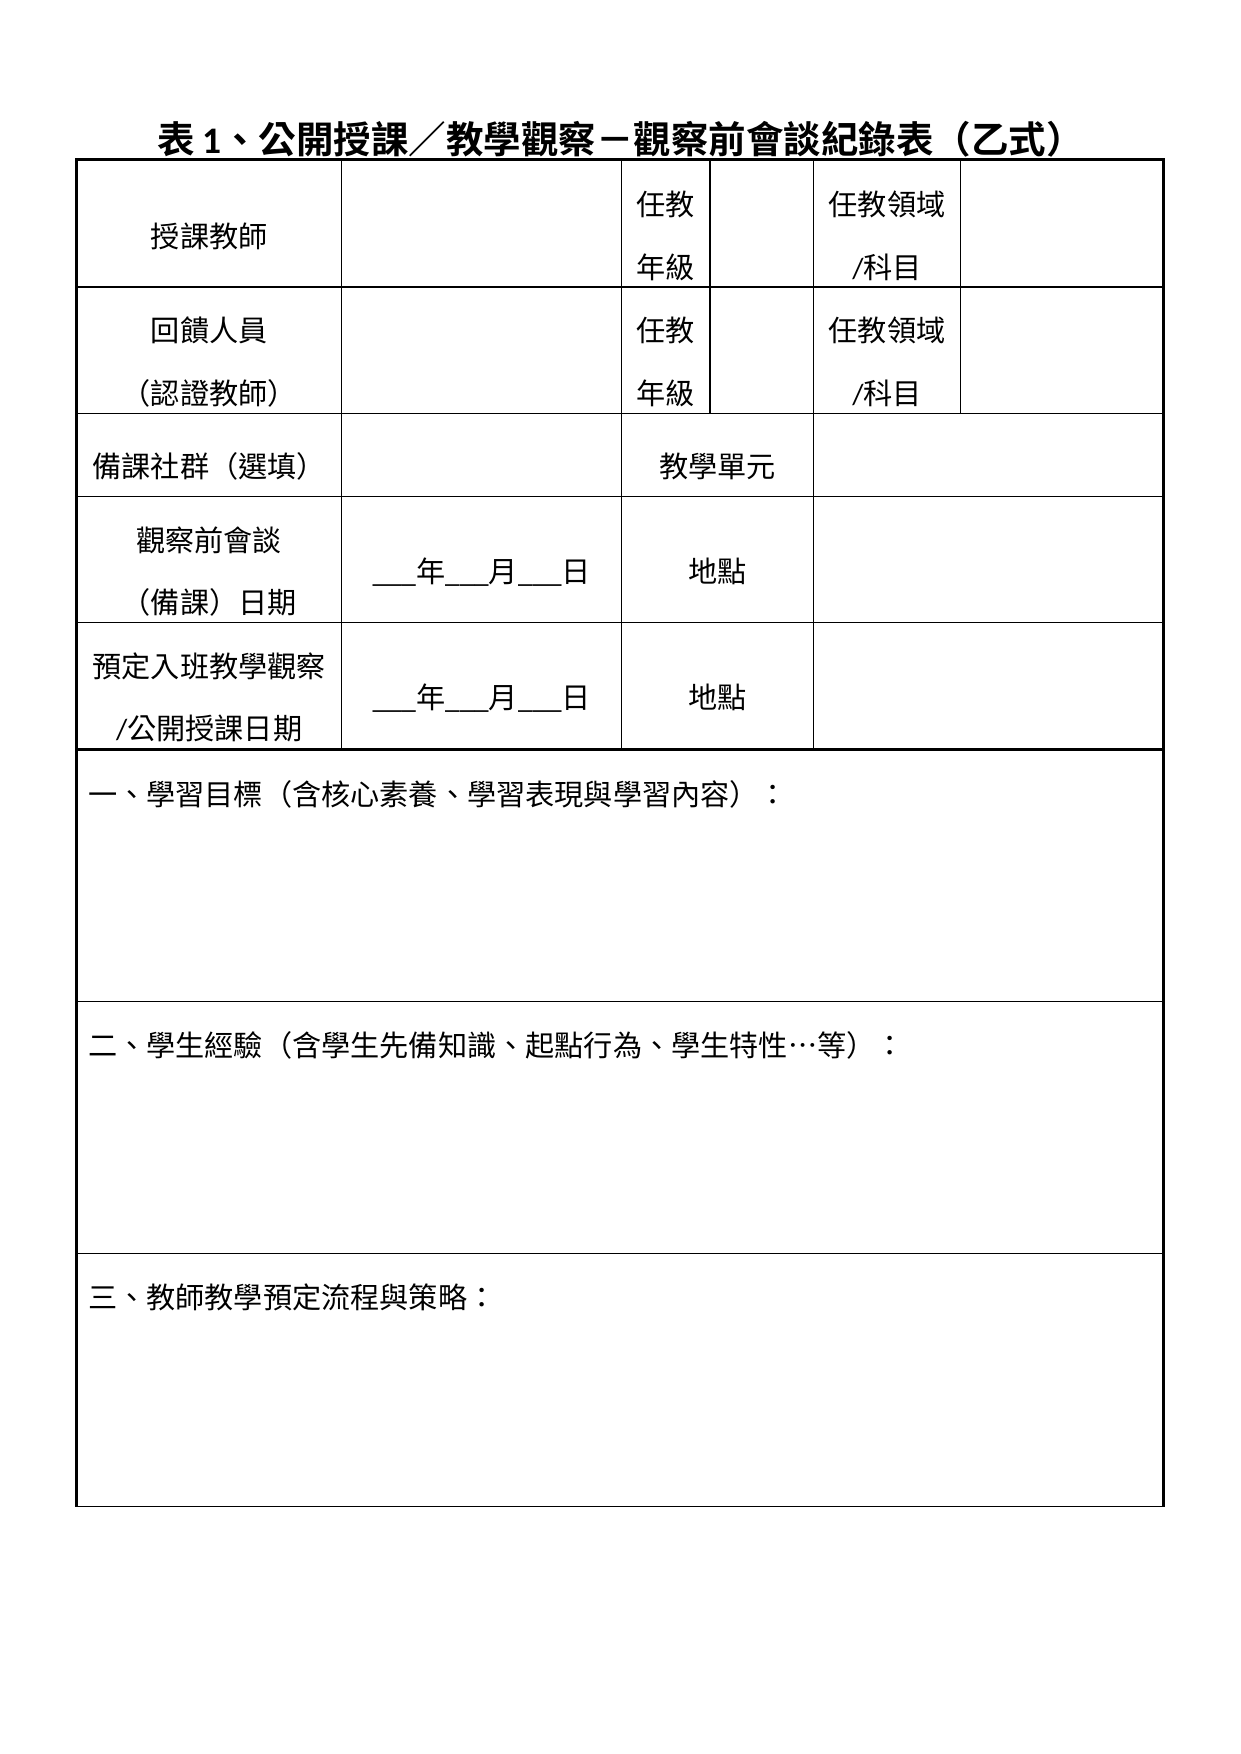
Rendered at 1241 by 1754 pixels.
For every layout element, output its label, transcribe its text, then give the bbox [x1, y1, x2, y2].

table_cell [814, 497, 1162, 622]
table_header [342, 161, 621, 286]
table_cell 觀察前會談 （備課）日期 [78, 497, 341, 622]
table_cell 地點 [622, 497, 813, 622]
table_cell 備課社群（選填） [78, 414, 341, 496]
table_cell 教學單元 [622, 414, 813, 496]
table_cell [711, 288, 813, 412]
table_cell 任教領域/科目 [814, 288, 960, 412]
table_cell 地點 [622, 623, 813, 748]
table_cell [342, 414, 621, 496]
table_cell ___年___月___日 [342, 497, 621, 622]
table_header 任教領域/科目 [814, 161, 960, 286]
table_cell 任教年級 [622, 288, 709, 412]
table_header 任教年級 [622, 161, 709, 286]
table_cell 一、學習目標（含核心素養、學習表現與學習內容）： [78, 751, 1162, 1001]
table_cell [814, 623, 1162, 748]
table_cell [342, 288, 621, 412]
table_cell [961, 288, 1162, 412]
table_cell [814, 414, 1162, 496]
table_cell ___年___月___日 [342, 623, 621, 748]
subtitle 表1、公開授課∕教學觀察－觀察前會談紀錄表（乙式） [75, 96, 1165, 158]
table_cell 三、教師教學預定流程與策略： [78, 1254, 1162, 1506]
table_cell 二、學生經驗（含學生先備知識、起點行為、學生特性…等）： [78, 1002, 1162, 1253]
table_cell 回饋人員 （認證教師） [78, 288, 341, 412]
table_header [711, 161, 813, 286]
table_header 授課教師 [78, 161, 341, 286]
table_cell 預定入班教學觀察/公開授課日期 [78, 623, 341, 748]
table_header [961, 161, 1162, 286]
